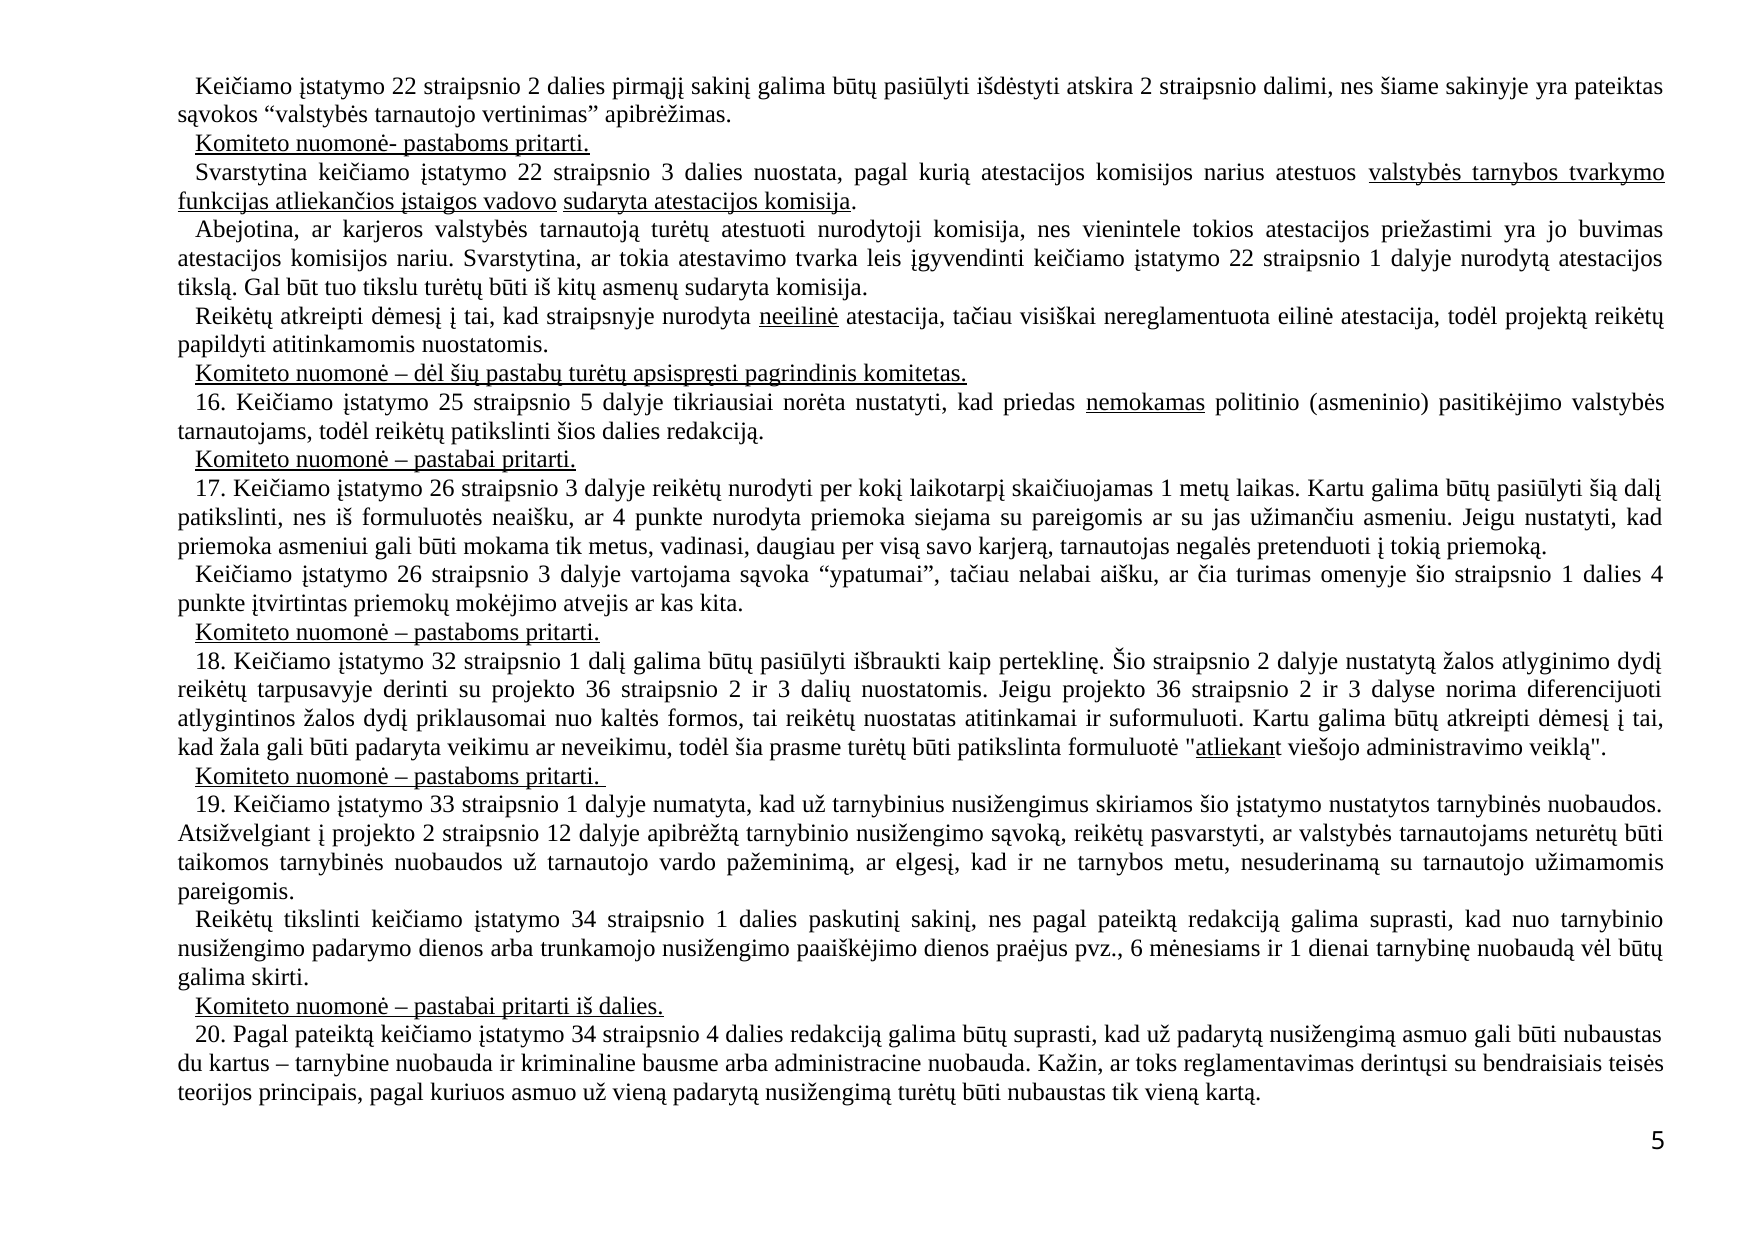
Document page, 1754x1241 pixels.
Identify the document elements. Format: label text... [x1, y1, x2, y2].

text Komiteto nuomonė – pastaboms pritarti. [177, 617, 1665, 646]
text Keičiamo įstatymo 22 straipsnio 2 dalies pirmąjį sakinį galima būtų pasiūlyti išdėstyti atskira 2 straipsnio dalimi, nes šiame sakinyje yra pateiktas sąvokos “valstybės tarnautojo vertinimas” apibrėžimas. [177, 71, 1665, 128]
text Reikėtų atkreipti dėmesį į tai, kad straipsnyje nurodyta neeilinė atestacija, tačiau visiškai nereglamentuota eilinė atestacija, todėl projektą reikėtų papildyti atitinkamomis nuostatomis. [177, 301, 1665, 358]
text Komiteto nuomonė – pastabai pritarti iš dalies. [177, 991, 1665, 1019]
text Komiteto nuomonė- pastaboms pritarti. [177, 128, 1665, 157]
text 16. Keičiamo įstatymo 25 straipsnio 5 dalyje tikriausiai norėta nustatyti, kad priedas nemokamas politinio (asmeninio) pasitikėjimo valstybės tarnautojams, todėl reikėtų patikslinti šios dalies redakciją. [177, 387, 1665, 444]
text Komiteto nuomonė – pastaboms pritarti. [177, 761, 1665, 789]
text Keičiamo įstatymo 26 straipsnio 3 dalyje vartojama sąvoka “ypatumai”, tačiau nelabai aišku, ar čia turimas omenyje šio straipsnio 1 dalies 4 punkte įtvirtintas priemokų mokėjimo atvejis ar kas kita. [177, 559, 1665, 617]
text Reikėtų tikslinti keičiamo įstatymo 34 straipsnio 1 dalies paskutinį sakinį, nes pagal pateiktą redakciją galima suprasti, kad nuo tarnybinio nusižengimo padarymo dienos arba trunkamojo nusižengimo paaiškėjimo dienos praėjus pvz., 6 mėnesiams ir 1 dienai tarnybinę nuobaudą vėl būtų galima skirti. [177, 904, 1665, 991]
text Komiteto nuomonė – dėl šių pastabų turėtų apsispręsti pagrindinis komitetas. [177, 358, 1665, 387]
text 17. Keičiamo įstatymo 26 straipsnio 3 dalyje reikėtų nurodyti per kokį laikotarpį skaičiuojamas 1 metų laikas. Kartu galima būtų pasiūlyti šią dalį patikslinti, nes iš formuluotės neaišku, ar 4 punkte nurodyta priemoka siejama su pareigomis ar su jas užimančiu asmeniu. Jeigu nustatyti, kad priemoka asmeniui gali būti mokama tik metus, vadinasi, daugiau per visą savo karjerą, tarnautojas negalės pretenduoti į tokią priemoką. [177, 473, 1665, 559]
text Abejotina, ar karjeros valstybės tarnautoją turėtų atestuoti nurodytoji komisija, nes vienintele tokios atestacijos priežastimi yra jo buvimas atestacijos komisijos nariu. Svarstytina, ar tokia atestavimo tvarka leis įgyvendinti keičiamo įstatymo 22 straipsnio 1 dalyje nurodytą atestacijos tikslą. Gal būt tuo tikslu turėtų būti iš kitų asmenų sudaryta komisija. [177, 214, 1665, 301]
text 20. Pagal pateiktą keičiamo įstatymo 34 straipsnio 4 dalies redakciją galima būtų suprasti, kad už padarytą nusižengimą asmuo gali būti nubaustas du kartus – tarnybine nuobauda ir kriminaline bausme arba administracine nuobauda. Kažin, ar toks reglamentavimas derintųsi su bendraisiais teisės teorijos principais, pagal kuriuos asmuo už vieną padarytą nusižengimą turėtų būti nubaustas tik vieną kartą. [177, 1019, 1665, 1106]
text 19. Keičiamo įstatymo 33 straipsnio 1 dalyje numatyta, kad už tarnybinius nusižengimus skiriamos šio įstatymo nustatytos tarnybinės nuobaudos. Atsižvelgiant į projekto 2 straipsnio 12 dalyje apibrėžtą tarnybinio nusižengimo sąvoką, reikėtų pasvarstyti, ar valstybės tarnautojams neturėtų būti taikomos tarnybinės nuobaudos už tarnautojo vardo pažeminimą, ar elgesį, kad ir ne tarnybos metu, nesuderinamą su tarnautojo užimamomis pareigomis. [177, 789, 1665, 904]
text Komiteto nuomonė – pastabai pritarti. [177, 444, 1665, 473]
text 18. Keičiamo įstatymo 32 straipsnio 1 dalį galima būtų pasiūlyti išbraukti kaip perteklinę. Šio straipsnio 2 dalyje nustatytą žalos atlyginimo dydį reikėtų tarpusavyje derinti su projekto 36 straipsnio 2 ir 3 dalių nuostatomis. Jeigu projekto 36 straipsnio 2 ir 3 dalyse norima diferencijuoti atlygintinos žalos dydį priklausomai nuo kaltės formos, tai reikėtų nuostatas atitinkamai ir suformuluoti. Kartu galima būtų atkreipti dėmesį į tai, kad žala gali būti padaryta veikimu ar neveikimu, todėl šia prasme turėtų būti patikslinta formuluotė "atliekant viešojo administravimo veiklą". [177, 646, 1665, 761]
text Svarstytina keičiamo įstatymo 22 straipsnio 3 dalies nuostata, pagal kurią atestacijos komisijos narius atestuos valstybės tarnybos tvarkymo funkcijas atliekančios įstaigos vadovo sudaryta atestacijos komisija. [177, 157, 1665, 214]
